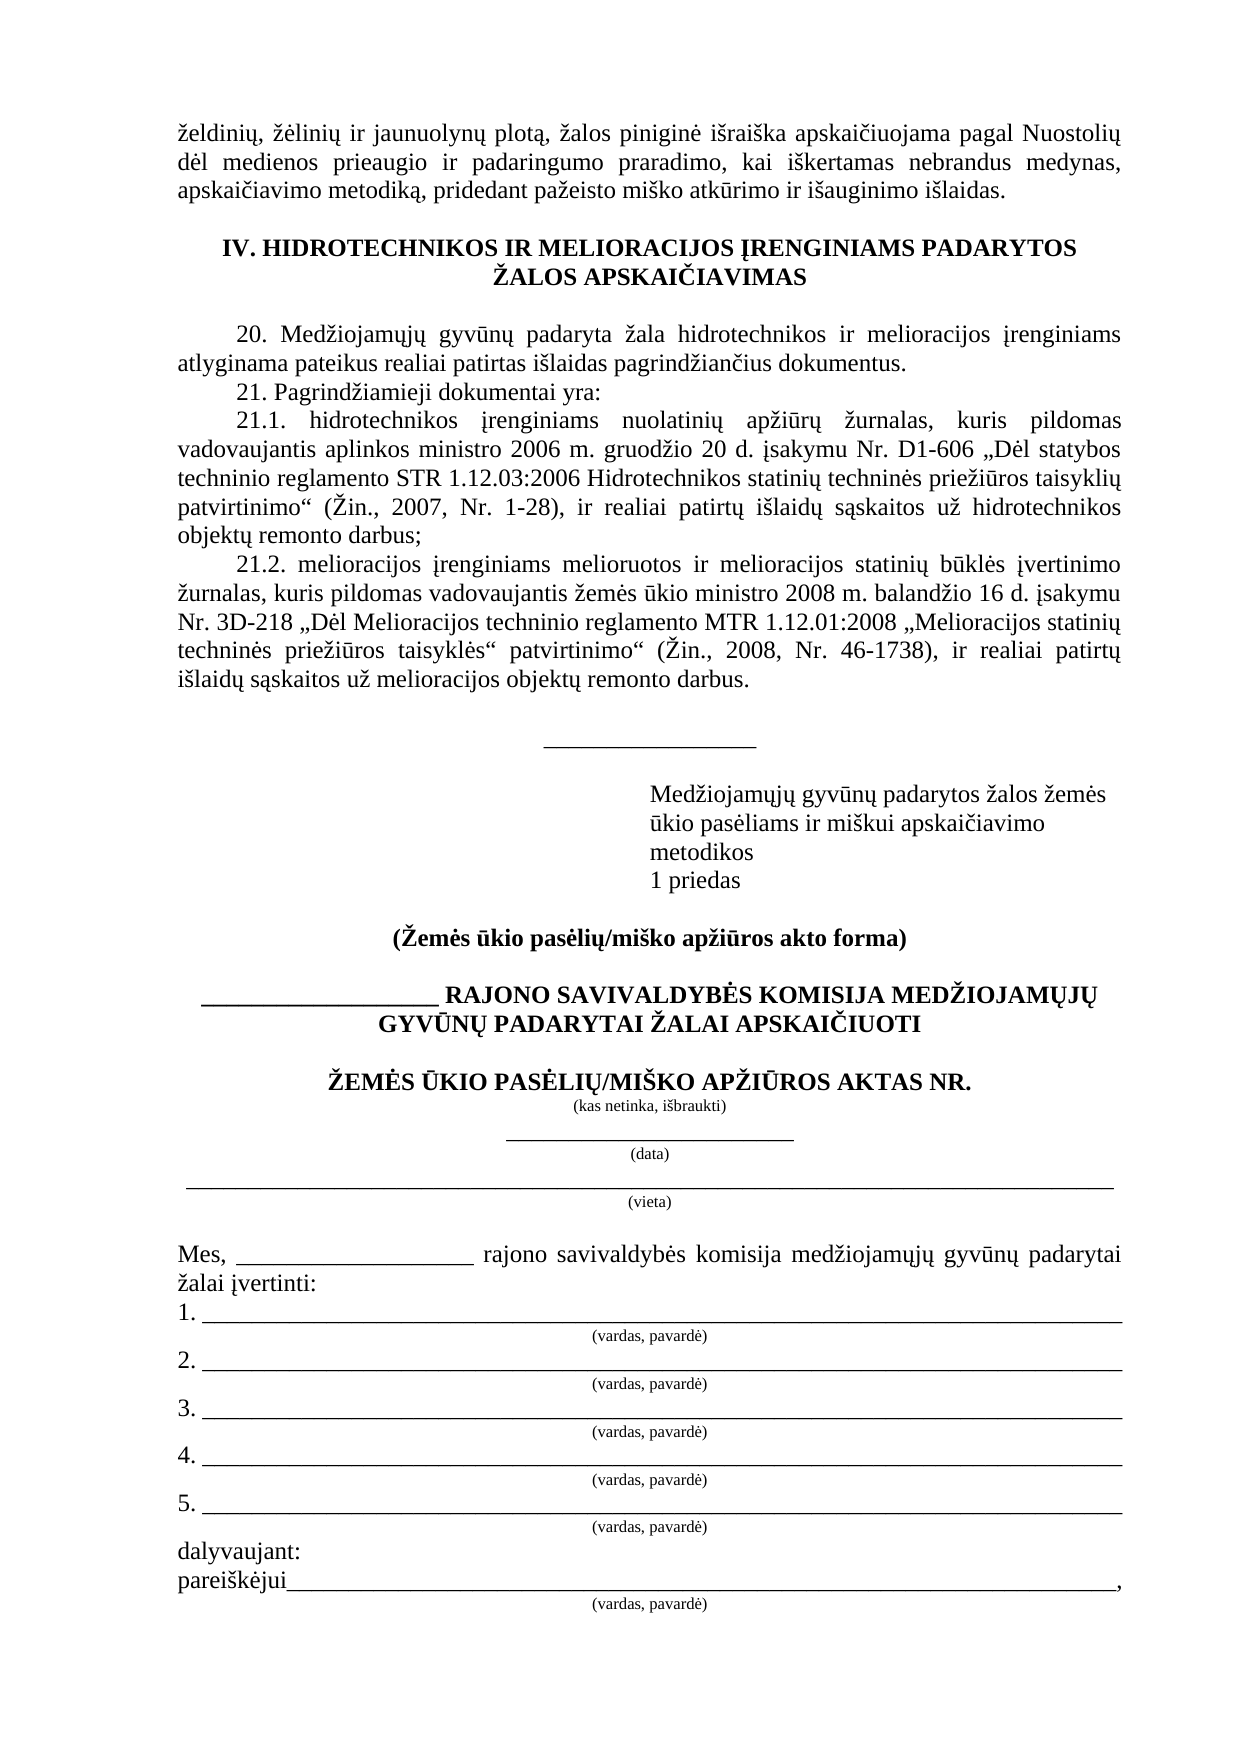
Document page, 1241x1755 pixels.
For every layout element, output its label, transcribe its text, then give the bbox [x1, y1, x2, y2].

text želdinių, žėlinių ir jaunuolynų plotą, žalos piniginė išraiška apskaičiuojama pagal Nuostolių dėl medienos prieaugio ir padaringumo praradimo, kai iškertamas nebrandus medynas, apskaičiavimo metodiką, pridedant pažeisto miško atkūrimo ir išauginimo išlaidas. [177, 118, 1122, 204]
text (vardas, pavardė) [177, 1326, 1122, 1345]
text Medžiojamųjų gyvūnų padarytos žalos žemės ūkio pasėliams ir miškui apskaičiavimo metodikos [649, 779, 1122, 866]
text 2. [177, 1345, 1122, 1373]
text ŽEMĖS ŪKIO PASĖLIŲ/MIŠKO APŽIŪROS AKTAS NR. [177, 1067, 1122, 1096]
text 3. [177, 1393, 1122, 1421]
text (kas netinka, išbraukti) [177, 1096, 1122, 1115]
text _________________ [177, 722, 1122, 751]
text (data) [177, 1143, 1122, 1163]
text Mes, ___________________ rajono savivaldybės komisija medžiojamųjų gyvūnų padarytai žalai įvertinti: [177, 1239, 1122, 1297]
text 1. [177, 1297, 1122, 1326]
text 20. Medžiojamųjų gyvūnų padaryta žala hidrotechnikos ir melioracijos įrenginiams atlyginama pateikus realiai patirtas išlaidas pagrindžiančius dokumentus. [177, 319, 1122, 377]
text (vardas, pavardė) [177, 1373, 1122, 1393]
text 4. [177, 1441, 1122, 1469]
text IV. HIDROTECHNIKOS IR MELIORACIJOS ĮRENGINIAMS PADARYTOS ŽALOS APSKAIČIAVIMAS [177, 233, 1122, 291]
text dalyvaujant: [177, 1536, 1122, 1565]
text (Žemės ūkio pasėlių/miško apžiūros akto forma) [177, 923, 1122, 952]
text 1 priedas [649, 866, 1122, 894]
text (vieta) [177, 1191, 1122, 1211]
text _______________________ [177, 1115, 1122, 1143]
text 21.2. melioracijos įrenginiams melioruotos ir melioracijos statinių būklės įvertinimo žurnalas, kuris pildomas vadovaujantis žemės ūkio ministro 2008 m. balandžio 16 d. įsakymu Nr. 3D-218 „Dėl Melioracijos techninio reglamento MTR 1.12.01:2008 „Melioracijos statinių techninės priežiūros taisyklės“ patvirtinimo“ (Žin., 2008, Nr. 46-1738), ir realiai patirtų išlaidų sąskaitos už melioracijos objektų remonto darbus. [177, 549, 1122, 693]
text pareiškėjui , [177, 1565, 1122, 1594]
text (vardas, pavardė) [177, 1517, 1122, 1536]
text (vardas, pavardė) [177, 1421, 1122, 1441]
text 5. [177, 1488, 1122, 1517]
text (vardas, pavardė) [177, 1594, 1122, 1613]
text 21. Pagrindžiamieji dokumentai yra: [177, 377, 1122, 406]
text ___________________ RAJONO SAVIVALDYBĖS KOMISIJA MEDŽIOJAMŲJŲ GYVŪNŲ PADARYTAI ŽALAI APSKAIČIUOTI [177, 981, 1122, 1038]
text _ [177, 1163, 1122, 1191]
text 21.1. hidrotechnikos įrenginiams nuolatinių apžiūrų žurnalas, kuris pildomas vadovaujantis aplinkos ministro 2006 m. gruodžio 20 d. įsakymu Nr. D1-606 „Dėl statybos techninio reglamento STR 1.12.03:2006 Hidrotechnikos statinių techninės priežiūros taisyklių patvirtinimo“ (Žin., 2007, Nr. 1-28), ir realiai patirtų išlaidų sąskaitos už hidrotechnikos objektų remonto darbus; [177, 406, 1122, 549]
text (vardas, pavardė) [177, 1469, 1122, 1488]
